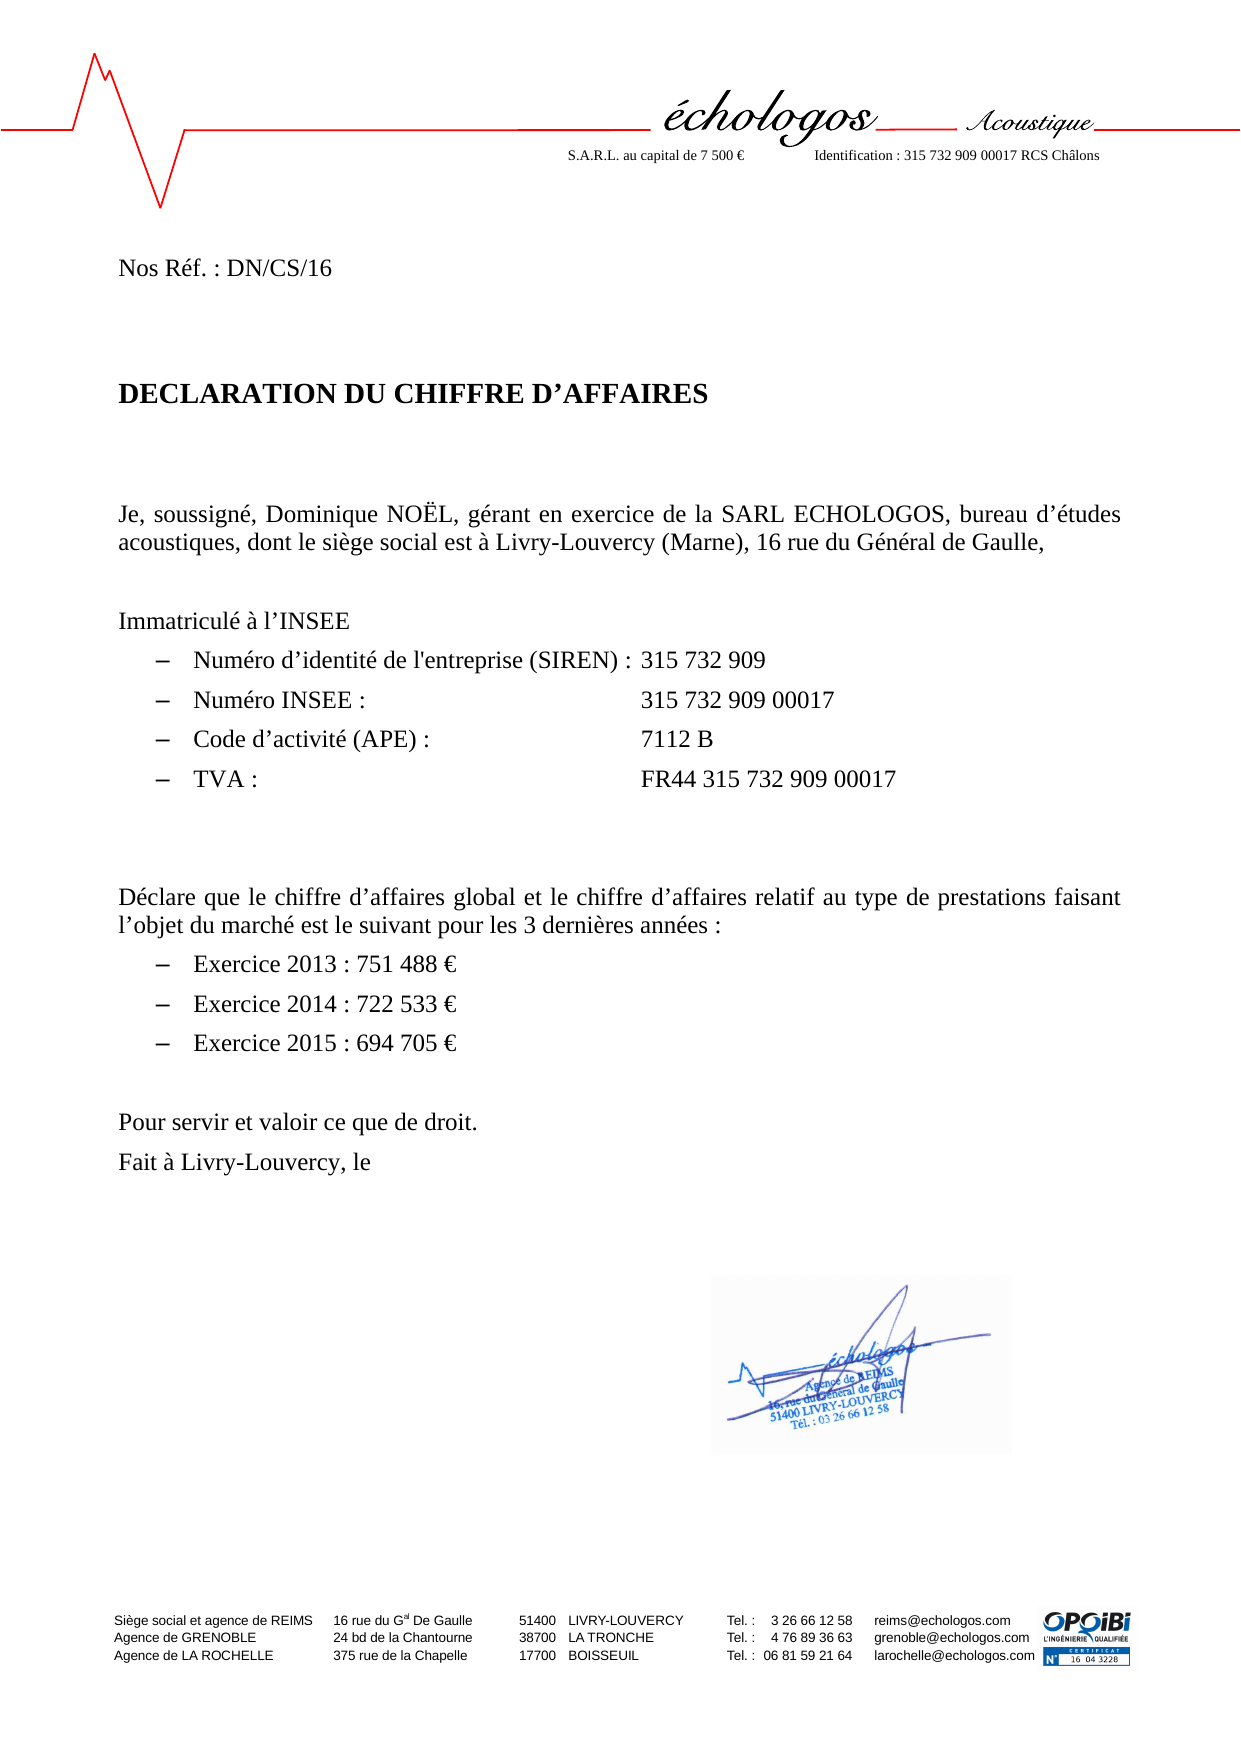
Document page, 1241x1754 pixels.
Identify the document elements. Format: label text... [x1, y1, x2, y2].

list Exercice 2014 : 722 533 € [156, 990, 1122, 1018]
list TVA : FR44 315 732 909 00017 [156, 765, 1122, 793]
list Numéro d’identité de l'entreprise (SIREN) : 315 732 909 [156, 646, 1122, 674]
text DECLARATION DU CHIFFRE D’AFFAIRES [118, 377, 1122, 409]
text Je, soussigné, Dominique NOËL, gérant en exercice de la SARL ECHOLOGOS, bureau d’études acoustiques, dont le siège social est à Livry-Louvercy (Marne), 16 rue du Général de Gaulle, [118, 500, 1122, 556]
text Immatriculé à l’INSEE [118, 607, 1122, 635]
list Code d’activité (APE) : 7112 B [156, 725, 1122, 753]
list Numéro INSEE : 315 732 909 00017 [156, 686, 1122, 714]
list Exercice 2015 : 694 705 € [156, 1029, 1122, 1057]
list Exercice 2013 : 751 488 € [156, 951, 1122, 978]
picture [710, 1275, 1013, 1456]
text Nos Réf. : DN/CS/16 [118, 254, 1122, 282]
text Déclare que le chiffre d’affaires global et le chiffre d’affaires relatif au type de prestations faisant l’objet du marché est le suivant pour les 3 dernières années : [118, 883, 1122, 939]
text Fait à Livry-Louvercy, le [118, 1148, 1122, 1176]
text Pour servir et valoir ce que de droit. [118, 1108, 1122, 1136]
